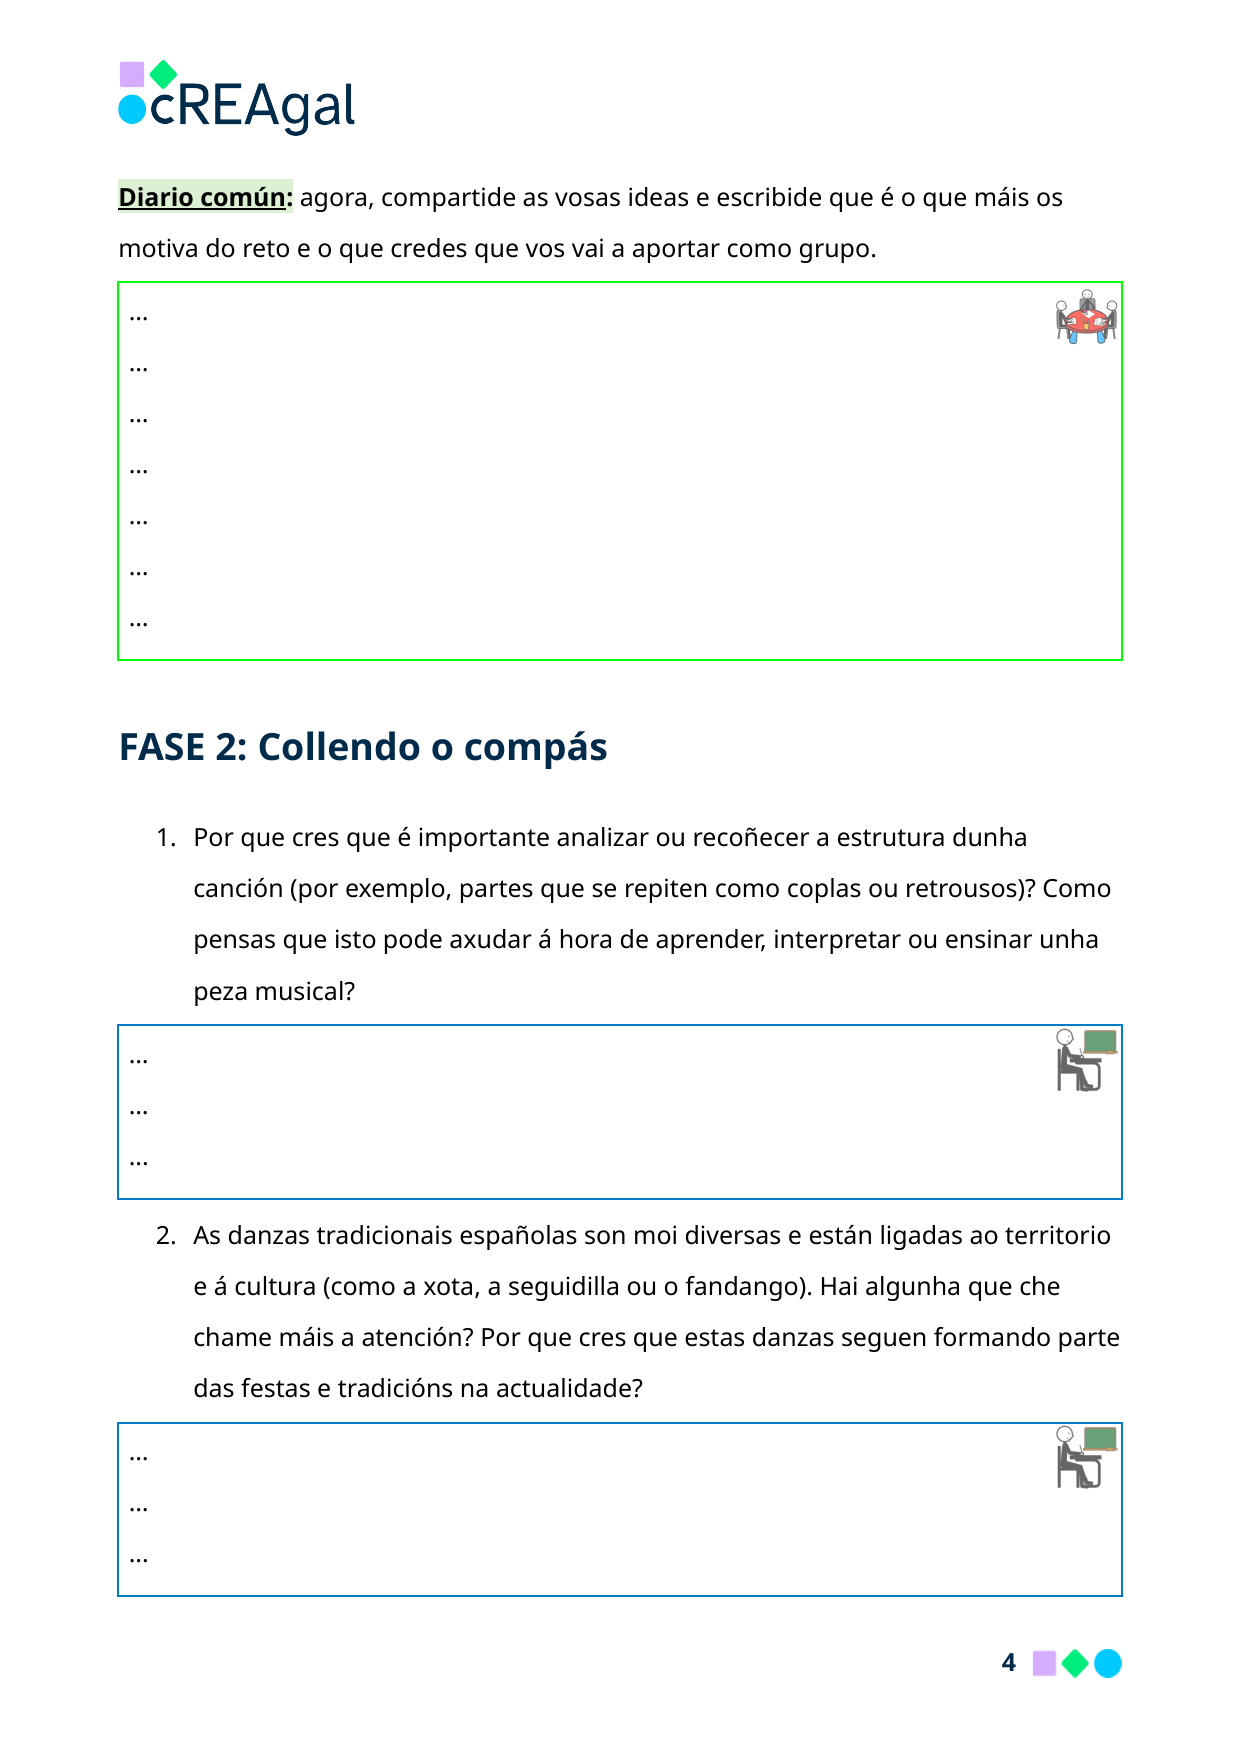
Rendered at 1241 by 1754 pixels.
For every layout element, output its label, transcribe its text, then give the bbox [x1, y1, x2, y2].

table_header … … … … … … … [119, 283, 1121, 659]
picture [1032, 1649, 1105, 1678]
table_header … … ... [119, 1424, 1121, 1595]
picture [1112, 1649, 1122, 1660]
list Por que cres que é importante analizar ou recoñecer a estrutura dunha canción (por exemplo, partes que se repiten como coplas ou retrousos)? Como pensas que isto pode axudar á hora de aprender, interpretar ou ensinar unha peza musical? [156, 820, 1122, 1007]
picture [118, 60, 355, 136]
list As danzas tradicionais españolas son moi diversas e están ligadas ao territorio e á cultura (como a xota, a seguidilla ou o fandango). Hai algunha que che chame máis a atención? Por que cres que estas danzas seguen formando parte das festas e tradicións na actualidade? [156, 1217, 1122, 1404]
picture [1111, 1666, 1122, 1678]
subtitle FASE 2: Collendo o compás [118, 720, 1122, 771]
text Diario común: agora, compartide as vosas ideas e escribide que é o que máis os motiva do reto e o que credes que vos vai a aportar como grupo. [118, 179, 1122, 264]
table_header … … ... [119, 1026, 1121, 1198]
